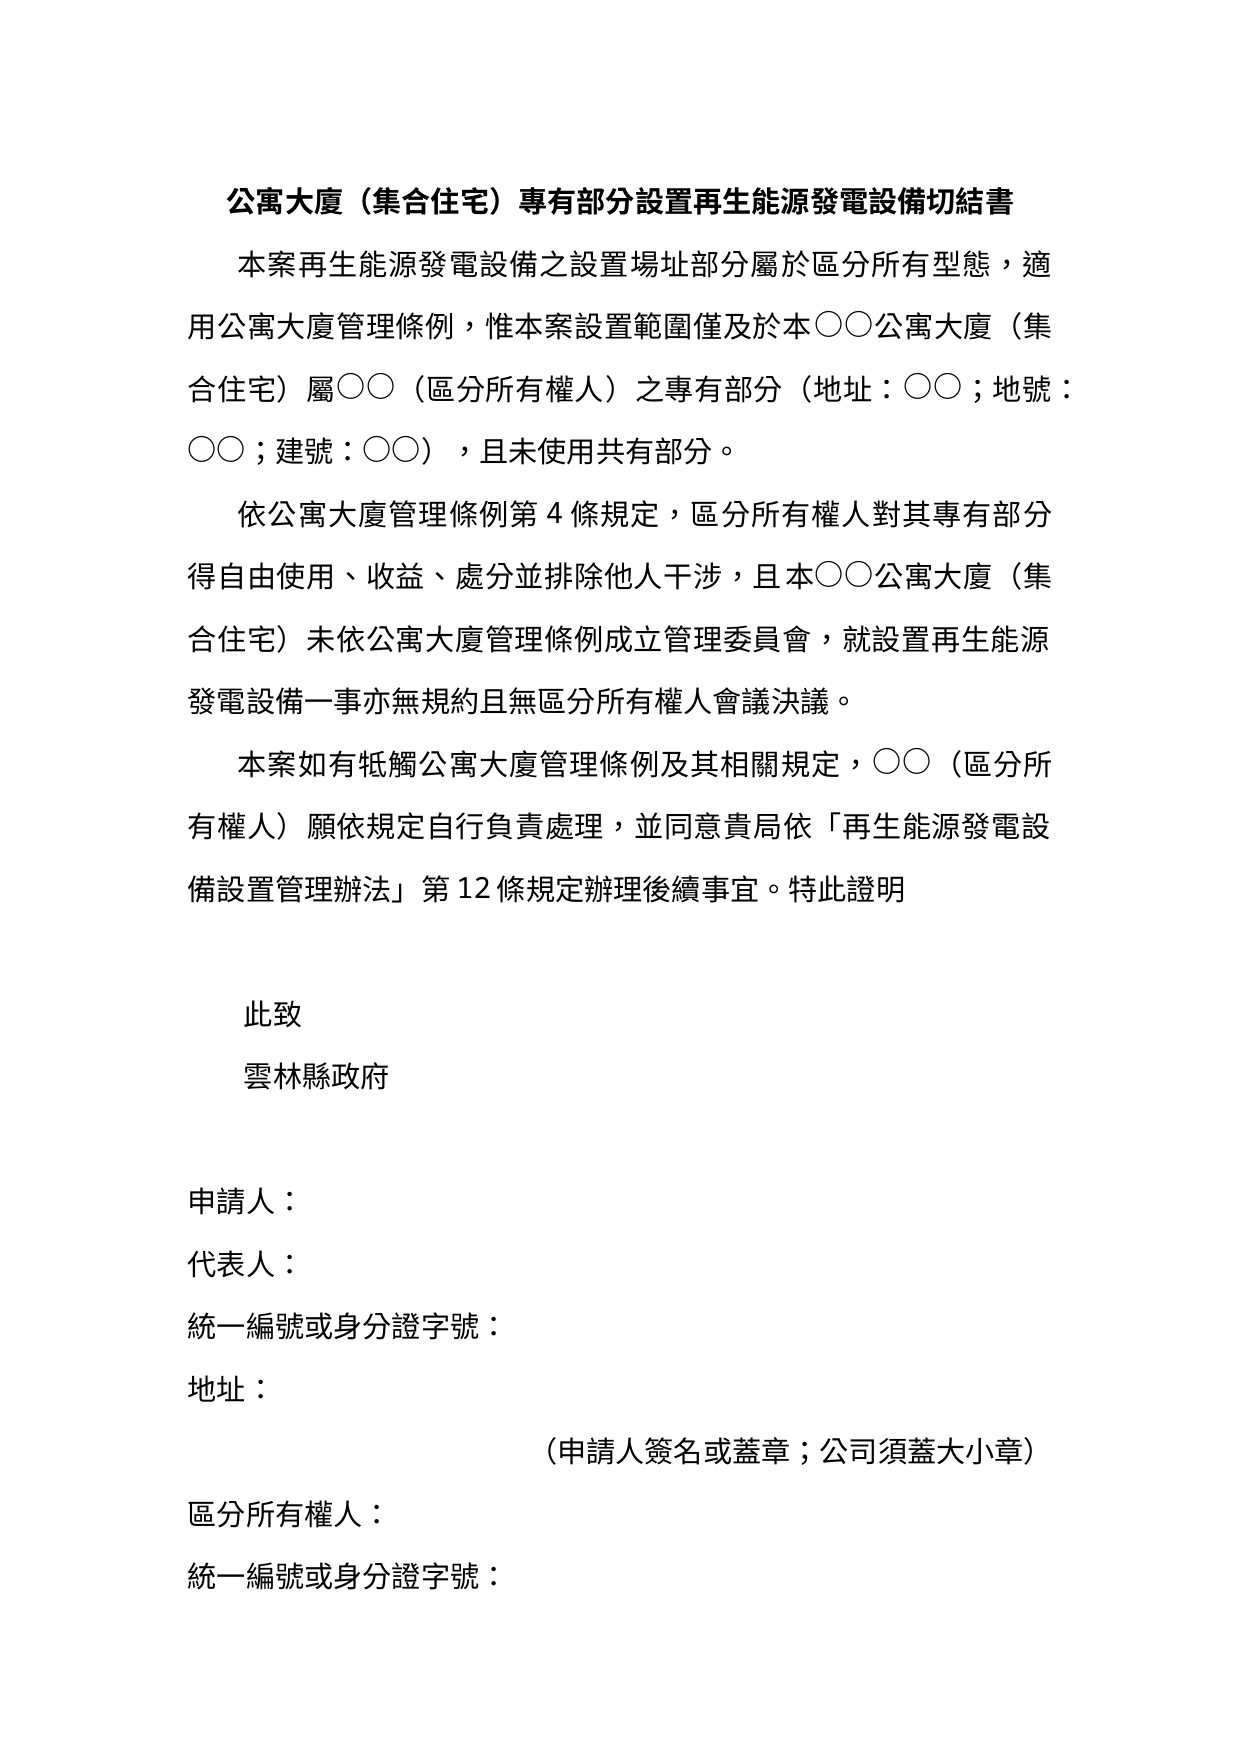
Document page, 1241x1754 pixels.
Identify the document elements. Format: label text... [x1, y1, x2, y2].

text 代表人： [187, 1221, 1053, 1283]
text 統一編號或身分證字號： [187, 1533, 1053, 1596]
text 公寓大廈（集合住宅）專有部分設置再生能源發電設備切結書 [187, 158, 1053, 221]
text 本案如有牴觸公寓大廈管理條例及其相關規定，〇〇（區分所有權人）願依規定自行負責處理，並同意貴局依「再生能源發電設備設置管理辦法」第12條規定辦理後續事宜。特此證明 [187, 721, 1053, 908]
text （申請人簽名或蓋章；公司須蓋大小章） [187, 1408, 1053, 1471]
text 雲林縣政府 [187, 1033, 1053, 1096]
text 此致 [187, 971, 1053, 1033]
text 統一編號或身分證字號： [187, 1283, 1053, 1346]
text 地址： [187, 1346, 1053, 1408]
text 依公寓大廈管理條例第4條規定，區分所有權人對其專有部分得自由使用、收益、處分並排除他人干涉，且本〇〇公寓大廈（集合住宅）未依公寓大廈管理條例成立管理委員會，就設置再生能源發電設備一事亦無規約且無區分所有權人會議決議。 [187, 471, 1053, 721]
text 申請人： [187, 1158, 1053, 1221]
text 本案再生能源發電設備之設置場址部分屬於區分所有型態，適用公寓大廈管理條例，惟本案設置範圍僅及於本〇〇公寓大廈（集合住宅）屬〇〇（區分所有權人）之專有部分（地址：〇〇；地號：〇〇；建號：〇〇），且未使用共有部分。 [187, 221, 1053, 471]
text 區分所有權人： [187, 1471, 1053, 1533]
